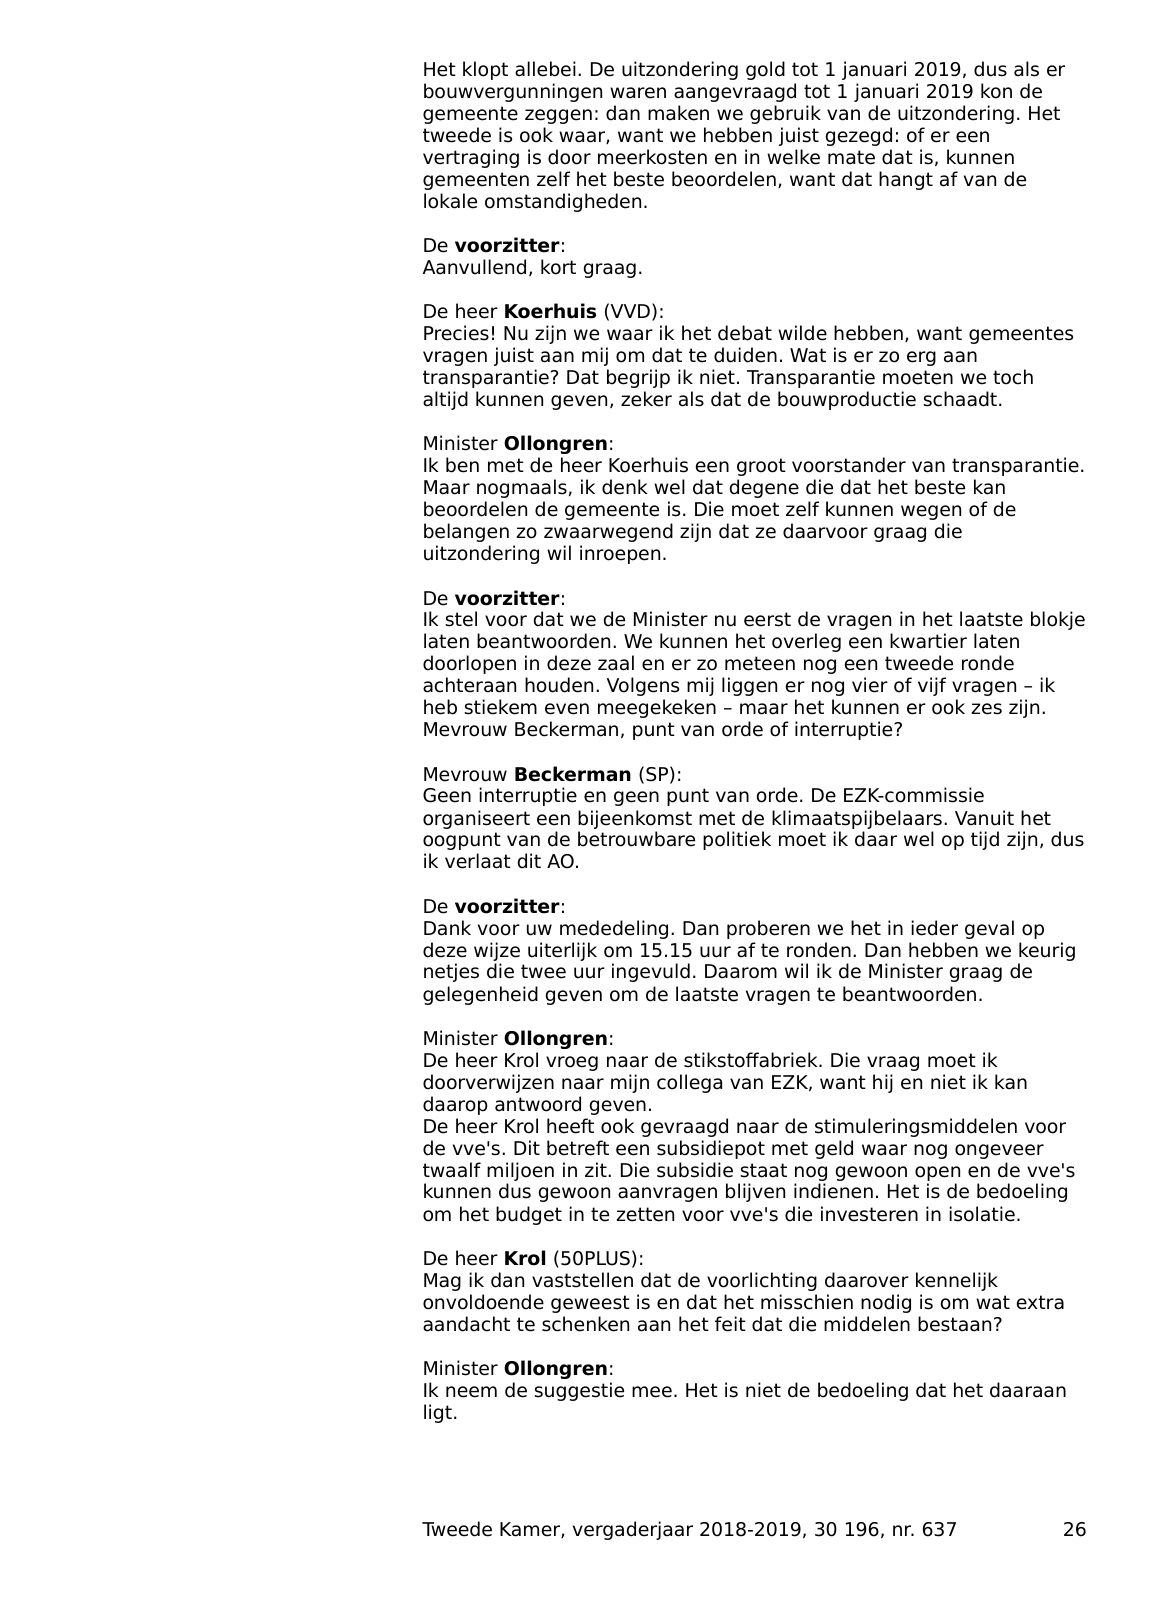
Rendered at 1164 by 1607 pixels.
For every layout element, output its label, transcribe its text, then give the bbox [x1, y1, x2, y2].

text De heer Krol vroeg naar de stikstoffabriek. Die vraag moet ik doorverwijzen naar mijn collega van EZK, want hij en niet ik kan daarop antwoord geven. [422, 1049, 1087, 1116]
text Geen interruptie en geen punt van orde. De EZK-commissie organiseert een bijeenkomst met de klimaatspijbelaars. Vanuit het oogpunt van de betrouwbare politiek moet ik daar wel op tijd zijn, dus ik verlaat dit AO. [422, 785, 1087, 873]
text Mag ik dan vaststellen dat de voorlichting daarover kennelijk onvoldoende geweest is en dat het misschien nodig is om wat extra aandacht te schenken aan het feit dat die middelen bestaan? [422, 1269, 1087, 1336]
text De heer Krol (50PLUS): [422, 1248, 1087, 1269]
text Precies! Nu zijn we waar ik het debat wilde hebben, want gemeentes vragen juist aan mij om dat te duiden. Wat is er zo erg aan transparantie? Dat begrijp ik niet. Transparantie moeten we toch altijd kunnen geven, zeker als dat de bouwproductie schaadt. [422, 323, 1087, 411]
text Ik neem de suggestie mee. Het is niet de bedoeling dat het daaraan ligt. [422, 1380, 1087, 1424]
text Het klopt allebei. De uitzondering gold tot 1 januari 2019, dus als er bouwvergunningen waren aangevraagd tot 1 januari 2019 kon de gemeente zeggen: dan maken we gebruik van de uitzondering. Het tweede is ook waar, want we hebben juist gezegd: of er een vertraging is door meerkosten en in welke mate dat is, kunnen gemeenten zelf het beste beoordelen, want dat hangt af van de lokale omstandigheden. [422, 59, 1087, 213]
text De voorzitter: [422, 587, 1087, 609]
text Ik ben met de heer Koerhuis een groot voorstander van transparantie. Maar nogmaals, ik denk wel dat degene die dat het beste kan beoordelen de gemeente is. Die moet zelf kunnen wegen of de belangen zo zwaarwegend zijn dat ze daarvoor graag die uitzondering wil inroepen. [422, 455, 1087, 565]
text De voorzitter: [422, 235, 1087, 257]
text Dank voor uw mededeling. Dan proberen we het in ieder geval op deze wijze uiterlijk om 15.15 uur af te ronden. Dan hebben we keurig netjes die twee uur ingevuld. Daarom wil ik de Minister graag de gelegenheid geven om de laatste vragen te beantwoorden. [422, 917, 1087, 1005]
text Minister Ollongren: [422, 1358, 1087, 1380]
text Minister Ollongren: [422, 1028, 1087, 1049]
text De heer Koerhuis (VVD): [422, 301, 1087, 323]
text Ik stel voor dat we de Minister nu eerst de vragen in het laatste blokje laten beantwoorden. We kunnen het overleg een kwartier laten doorlopen in deze zaal en er zo meteen nog een tweede ronde achteraan houden. Volgens mij liggen er nog vier of vijf vragen – ik heb stiekem even meegekeken – maar het kunnen er ook zes zijn. Mevrouw Beckerman, punt van orde of interruptie? [422, 609, 1087, 741]
text De heer Krol heeft ook gevraagd naar de stimuleringsmiddelen voor de vve's. Dit betreft een subsidiepot met geld waar nog ongeveer twaalf miljoen in zit. Die subsidie staat nog gewoon open en de vve's kunnen dus gewoon aanvragen blijven indienen. Het is de bedoeling om het budget in te zetten voor vve's die investeren in isolatie. [422, 1116, 1087, 1225]
text Minister Ollongren: [422, 433, 1087, 455]
text Mevrouw Beckerman (SP): [422, 763, 1087, 785]
text Aanvullend, kort graag. [422, 257, 1087, 279]
text De voorzitter: [422, 896, 1087, 917]
